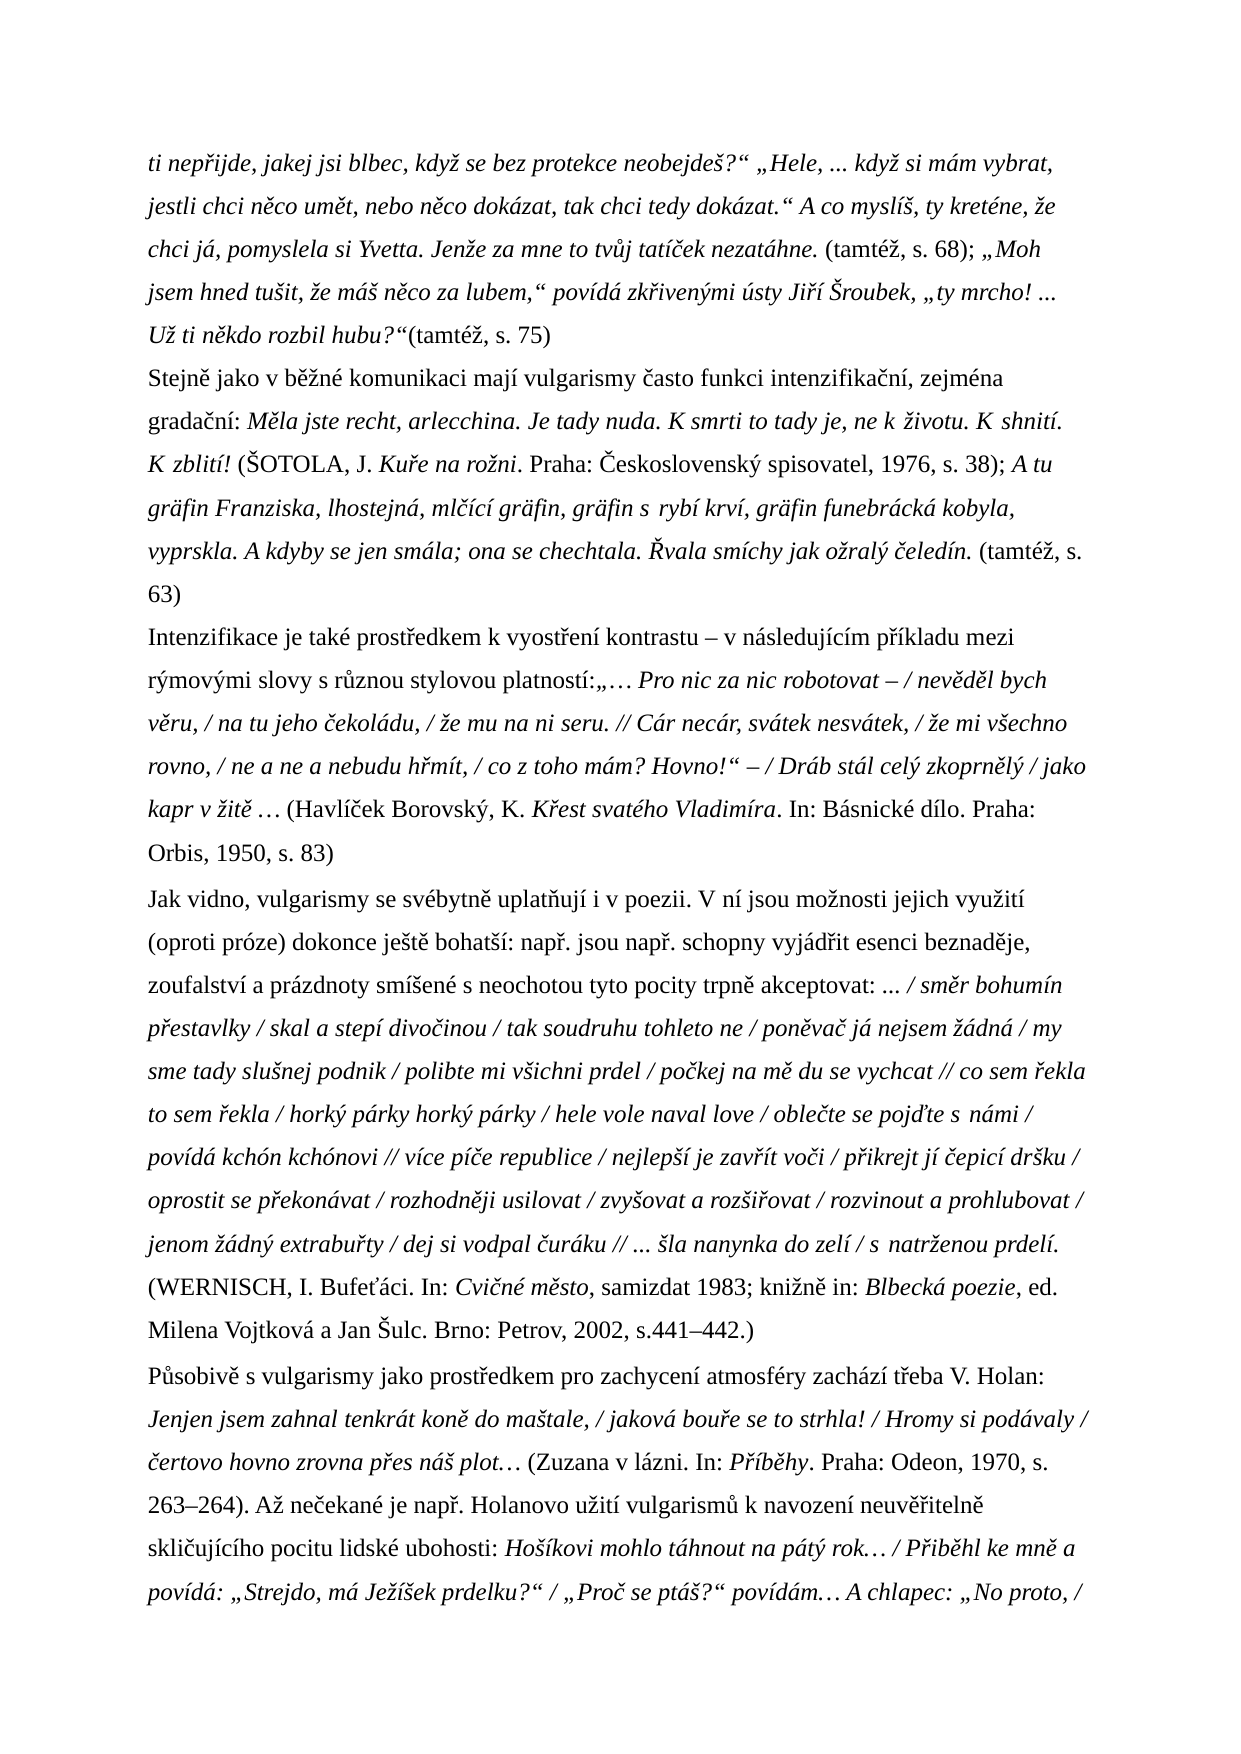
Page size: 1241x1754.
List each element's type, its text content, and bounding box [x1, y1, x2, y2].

text Jak vidno, vulgarismy se svébytně uplatňují i v poezii. V ní jsou možnosti jejich využití (oproti próze) dokonce ještě bohatší: např. jsou např. schopny vyjádřit esenci beznaděje, zoufalství a prázdnoty smíšené s neochotou tyto pocity trpně akceptovat: ... / směr bohumín přestavlky / skal a stepí divočinou / tak soudruhu tohleto ne / poněvač já nejsem žádná / my sme tady slušnej podnik / polibte mi všichni prdel / počkej na mě du se vychcat // co sem řekla to sem řekla / horký párky horký párky / hele vole naval love / oblečte se pojďte s námi / povídá kchón kchónovi // více píče republice / nejlepší je zavřít voči / přikrejt jí čepicí dršku / oprostit se překonávat / rozhodněji usilovat / zvyšovat a rozšiřovat / rozvinout a prohlubovat / jenom žádný extrabuřty / dej si vodpal čuráku // ... šla nanynka do zelí / s natrženou prdelí. (Wernisch, I. Bufeťáci. In: Cvičné město, samizdat 1983; knižně in: Blbecká poezie, ed. Milena Vojtková a Jan Šulc. Brno: Petrov, 2002, s.441–442.) [148, 884, 1093, 1344]
text Působivě s vulgarismy jako prostředkem pro zachycení atmosféry zachází třeba V. Holan: Jenjen jsem zahnal tenkrát koně do maštale, / jaková bouře se to strhla! / Hromy si podávaly / čertovo hovno zrovna přes náš plot… (Zuzana v lázni. In: Příběhy. Praha: Odeon, 1970, s. 263–264). Až nečekané je např. Holanovo užití vulgarismů k navození neuvěřitelně skličujícího pocitu lidské ubohosti: Hošíkovi mohlo táhnout na pátý rok… / Přiběhl ke mně a povídá: „Strejdo, má Ježíšek prdelku?“ / „Proč se ptáš?“ povídám… A chlapec: „No proto, / [148, 1361, 1093, 1605]
text ti nepřijde, jakej jsi blbec, když se bez protekce neobejdeš?“ „Hele, ... když si mám vybrat, jestli chci něco umět, nebo něco dokázat, tak chci tedy dokázat.“ A co myslíš, ty kreténe, že chci já, pomyslela si Yvetta. Jenže za mne to tvůj tatíček nezatáhne. (tamtéž, s. 68); „Moh jsem hned tušit, že máš něco za lubem,“ povídá zkřivenými ústy Jiří Šroubek, „ty mrcho! ... Už ti někdo rozbil hubu?“(tamtéž, s. 75) [148, 148, 1093, 349]
text Intenzifikace je také prostředkem k vyostření kontrastu – v následujícím příkladu mezi rýmovými slovy s různou stylovou platností:„… Pro nic za nic robotovat – / nevěděl bych věru, / na tu jeho čekoládu, / že mu na ni seru. // Cár necár, svátek nesvátek, / že mi všechno rovno, / ne a ne a nebudu hřmít, / co z toho mám? Hovno!“ – / Dráb stál celý zkoprnělý / jako kapr v žitě … (Havlíček Borovský, K. Křest svatého Vladimíra. In: Básnické dílo. Praha: Orbis, 1950, s. 83) [148, 622, 1093, 866]
text Stejně jako v běžné komunikaci mají vulgarismy často funkci intenzifikační, zejména gradační: Měla jste recht, arlecchina. Je tady nuda. K smrti to tady je, ne k životu. K shnití. K zblití! (Šotola, J. Kuře na rožni. Praha: Československý spisovatel, 1976, s. 38); A tu gräfin Franziska, lhostejná, mlčící gräfin, gräfin s rybí krví, gräfin funebrácká kobyla, vyprskla. A kdyby se jen smála; ona se chechtala. Řvala smíchy jak ožralý čeledín. (tamtéž, s. 63) [148, 363, 1093, 608]
